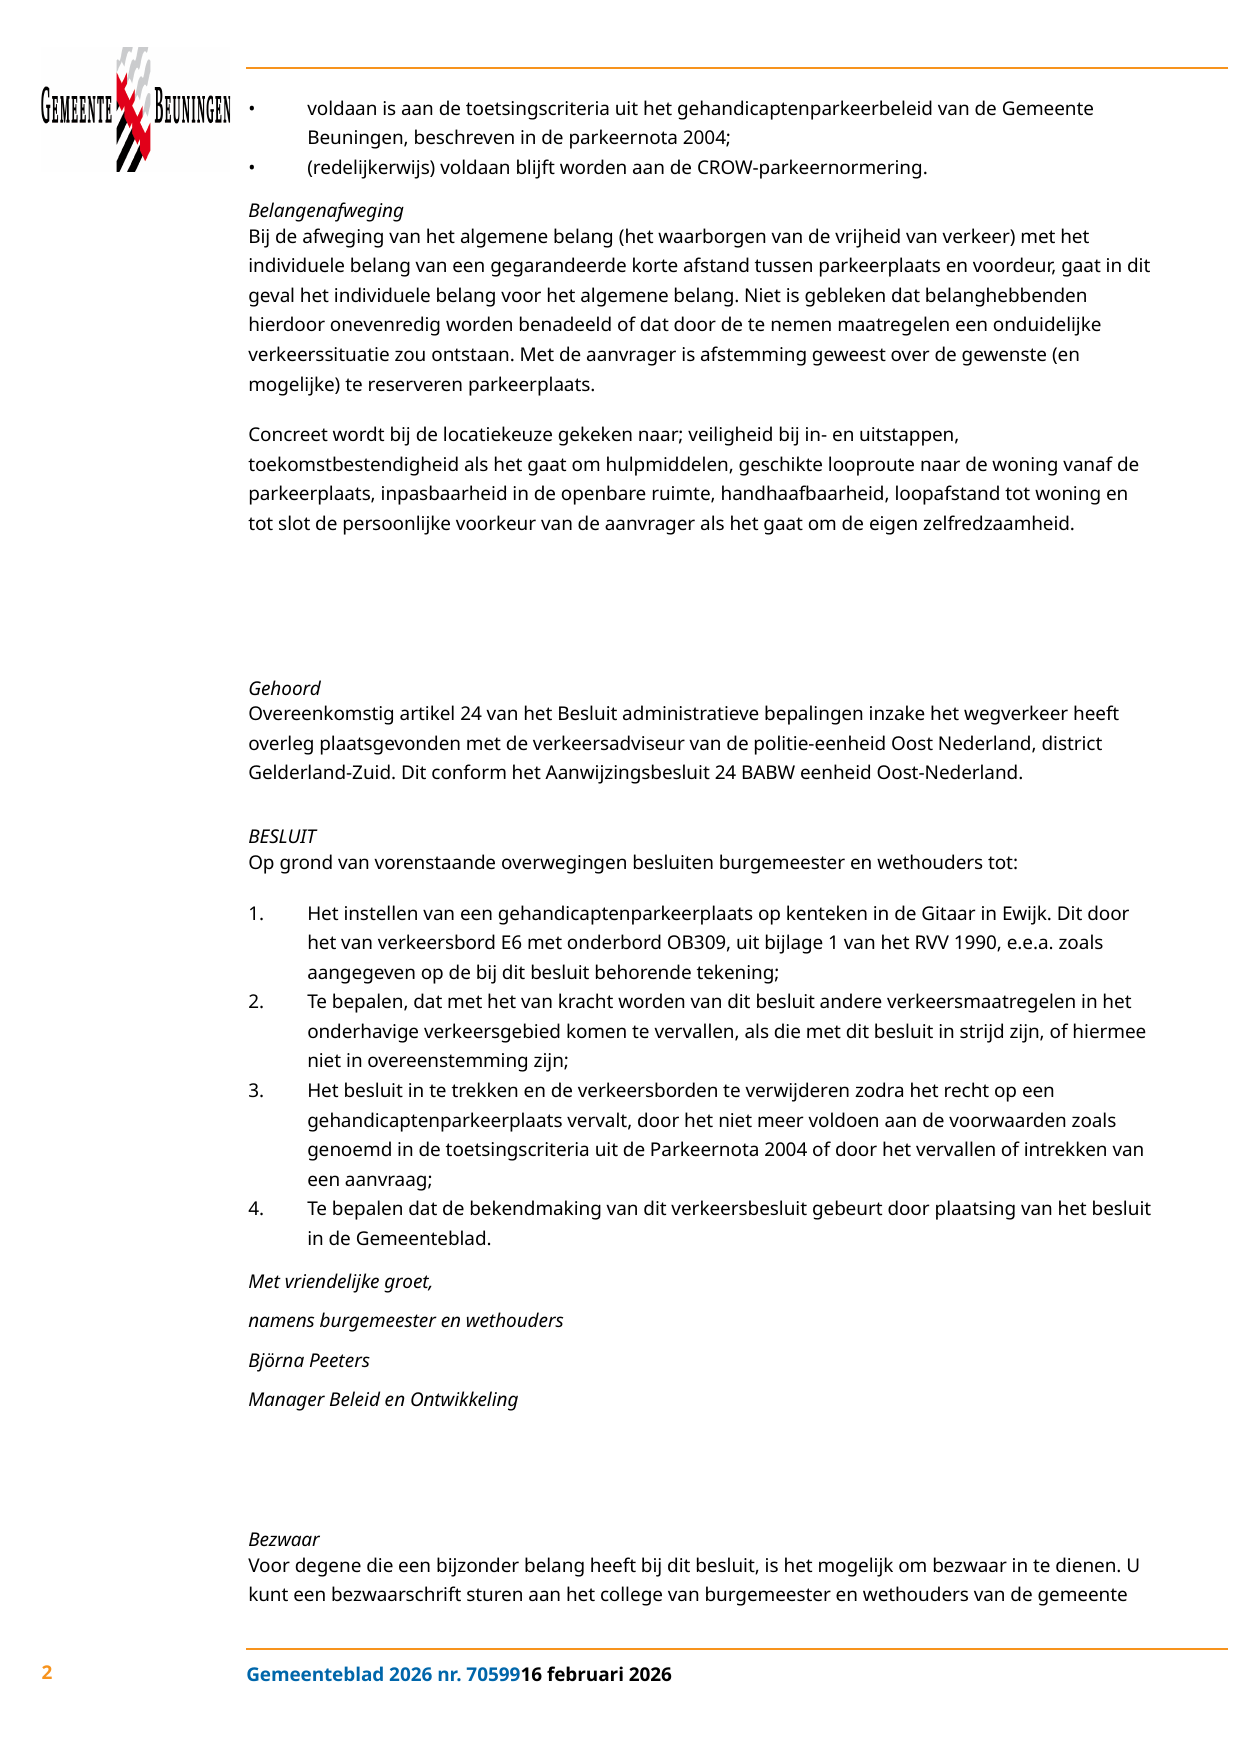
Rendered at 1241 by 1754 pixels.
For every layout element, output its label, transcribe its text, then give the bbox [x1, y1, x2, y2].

text Op grond van vorenstaande overwegingen besluiten burgemeester en wethouders tot: [248, 849, 1152, 875]
text BESLUIT [248, 823, 1152, 849]
text Manager Beleid en Ontwikkeling [248, 1386, 1152, 1412]
text Bij de afweging van het algemene belang (het waarborgen van de vrijheid van verkeer) met het individuele belang van een gegarandeerde korte afstand tussen parkeerplaats en voordeur, gaat in dit geval het individuele belang voor het algemene belang. Niet is gebleken dat belanghebbenden hierdoor onevenredig worden benadeeld of dat door de te nemen maatregelen een onduidelijke verkeerssituatie zou ontstaan. Met de aanvrager is afstemming geweest over de gewenste (en mogelijke) te reserveren parkeerplaats. [248, 223, 1152, 396]
text Met vriendelijke groet, [248, 1268, 1152, 1294]
text Concreet wordt bij de locatiekeuze gekeken naar; veiligheid bij in- en uitstappen, toekomstbestendigheid als het gaat om hulpmiddelen, geschikte looproute naar de woning vanaf de parkeerplaats, inpasbaarheid in de openbare ruimte, handhaafbaarheid, loopafstand tot woning en tot slot de persoonlijke voorkeur van de aanvrager als het gaat om de eigen zelfredzaamheid. [248, 421, 1152, 536]
picture [41, 47, 231, 172]
text Voor degene die een bijzonder belang heeft bij dit besluit, is het mogelijk om bezwaar in te dienen. U kunt een bezwaarschrift sturen aan het college van burgemeester en wethouders van de gemeente [248, 1552, 1152, 1607]
list Het instellen van een gehandicaptenparkeerplaats op kenteken in de Gitaar in Ewijk. Dit door het van verkeersbord E6 met onderbord OB309, uit bijlage 1 van het RVV 1990, e.e.a. zoals aangegeven op de bij dit besluit behorende tekening; [248, 900, 1152, 984]
text Bezwaar [248, 1526, 1152, 1552]
list Het besluit in te trekken en de verkeersborden te verwijderen zodra het recht op een gehandicaptenparkeerplaats vervalt, door het niet meer voldoen aan de voorwaarden zoals genoemd in de toetsingscriteria uit de Parkeernota 2004 of door het vervallen of intrekken van een aanvraag; [248, 1077, 1152, 1192]
list voldaan is aan de toetsingscriteria uit het gehandicaptenparkeerbeleid van de Gemeente Beuningen, beschreven in de parkeernota 2004; [248, 95, 1152, 150]
list Te bepalen dat de bekendmaking van dit verkeersbesluit gebeurt door plaatsing van het besluit in de Gemeenteblad. [248, 1196, 1152, 1251]
text Overeenkomstig artikel 24 van het Besluit administratieve bepalingen inzake het wegverkeer heeft overleg plaatsgevonden met de verkeersadviseur van de politie-eenheid Oost Nederland, district Gelderland-Zuid. Dit conform het Aanwijzingsbesluit 24 BABW eenheid Oost-Nederland. [248, 700, 1152, 785]
text Belangenafweging [248, 197, 1152, 223]
text Björna Peeters [248, 1347, 1152, 1372]
list Te bepalen, dat met het van kracht worden van dit besluit andere verkeersmaatregelen in het onderhavige verkeersgebied komen te vervallen, als die met dit besluit in strijd zijn, of hiermee niet in overeenstemming zijn; [248, 988, 1152, 1073]
text Gehoord [248, 675, 1152, 700]
list (redelijkerwijs) voldaan blijft worden aan de CROW-parkeernormering. [248, 154, 1152, 180]
text namens burgemeester en wethouders [248, 1307, 1152, 1333]
